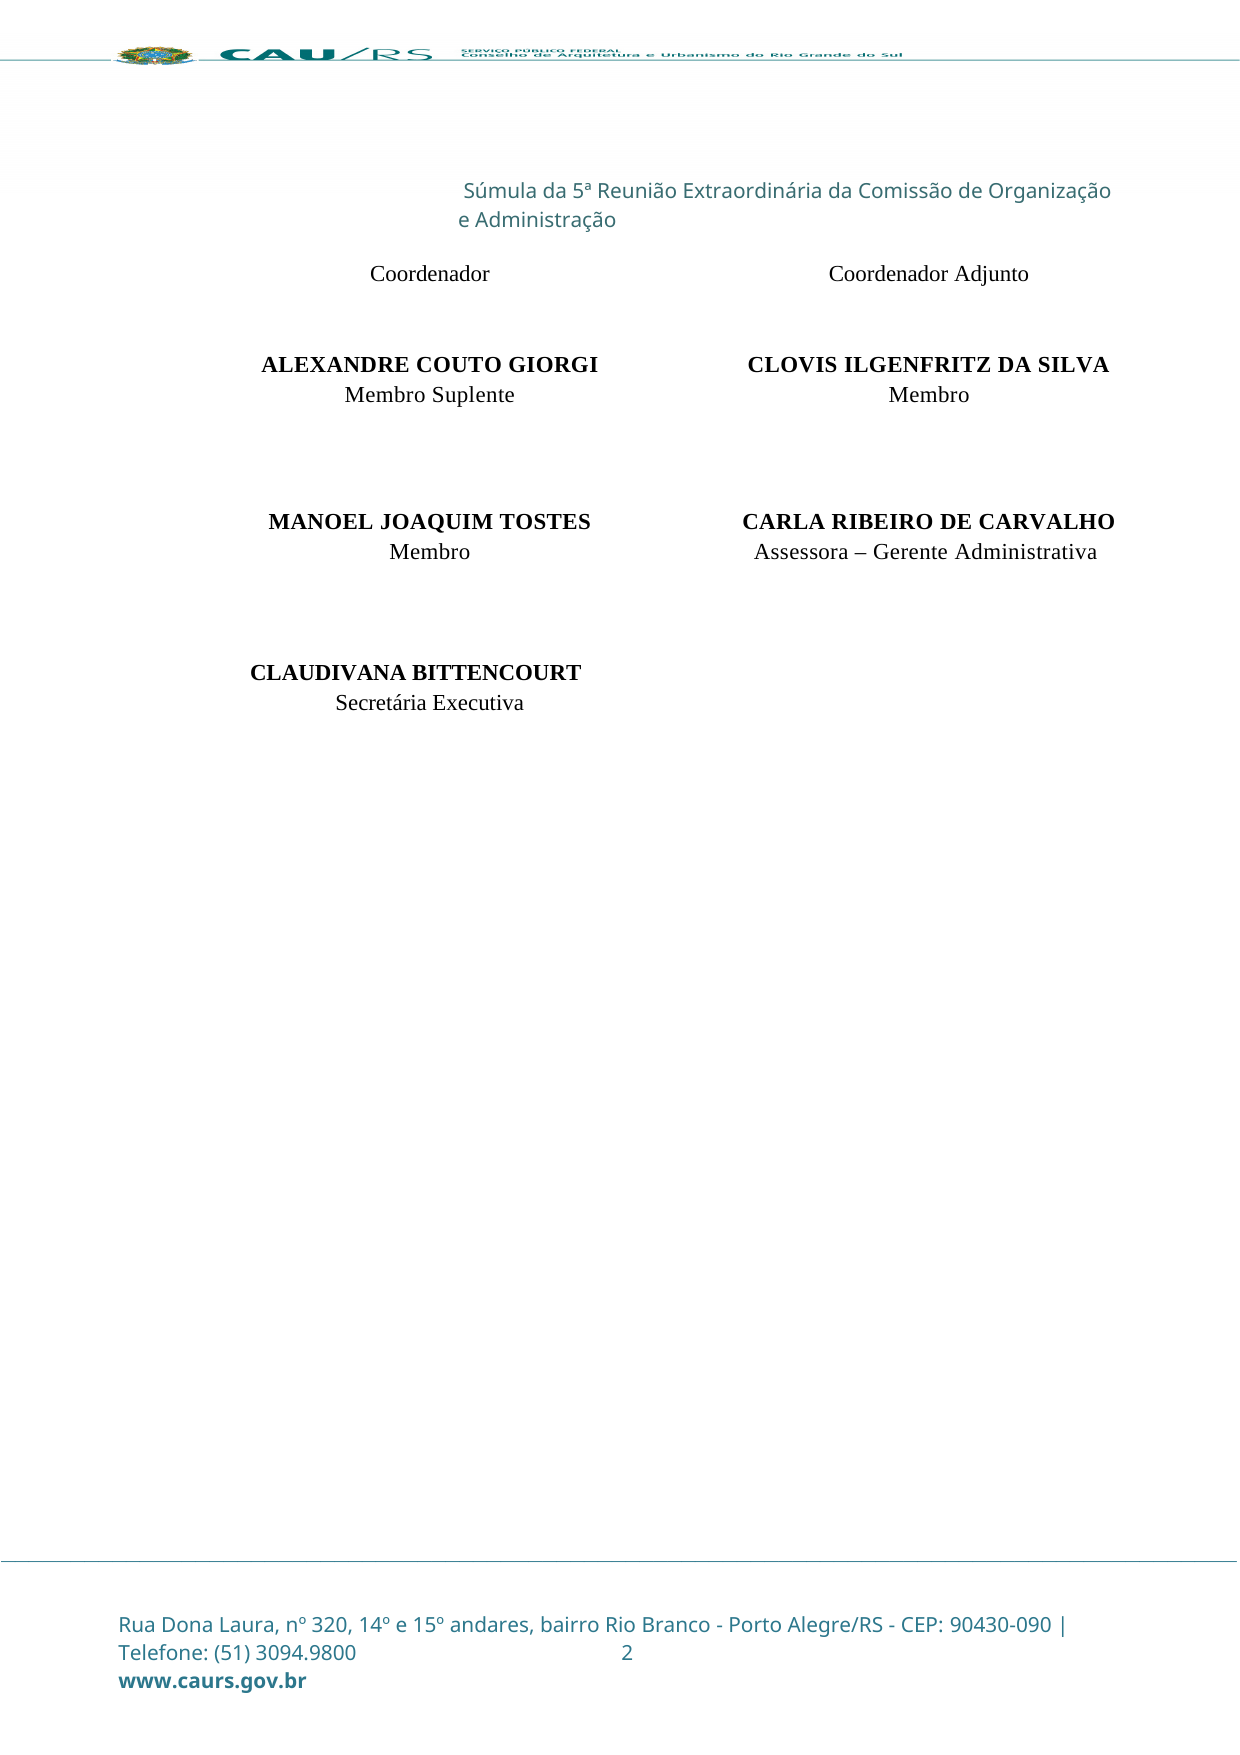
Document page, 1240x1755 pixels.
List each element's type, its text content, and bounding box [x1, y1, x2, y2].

table_cell ALEXANDRE COUTO GIORGI Membro Suplente [177, 290, 723, 417]
table_cell CLOVIS ILGENFRITZ DA SILVA Membro [723, 290, 1175, 417]
table_cell CARLA RIBEIRO DE CARVALHO Assessora – Gerente Administrativa [723, 417, 1175, 598]
table_header Coordenador Adjunto [723, 260, 1175, 290]
table_cell CLAUDIVANA BITTENCOURT Secretária Executiva [177, 599, 723, 724]
table_cell [723, 599, 1175, 724]
table_header Coordenador [177, 260, 723, 290]
table_cell MANOEL JOAQUIM TOSTES Membro [177, 417, 723, 598]
